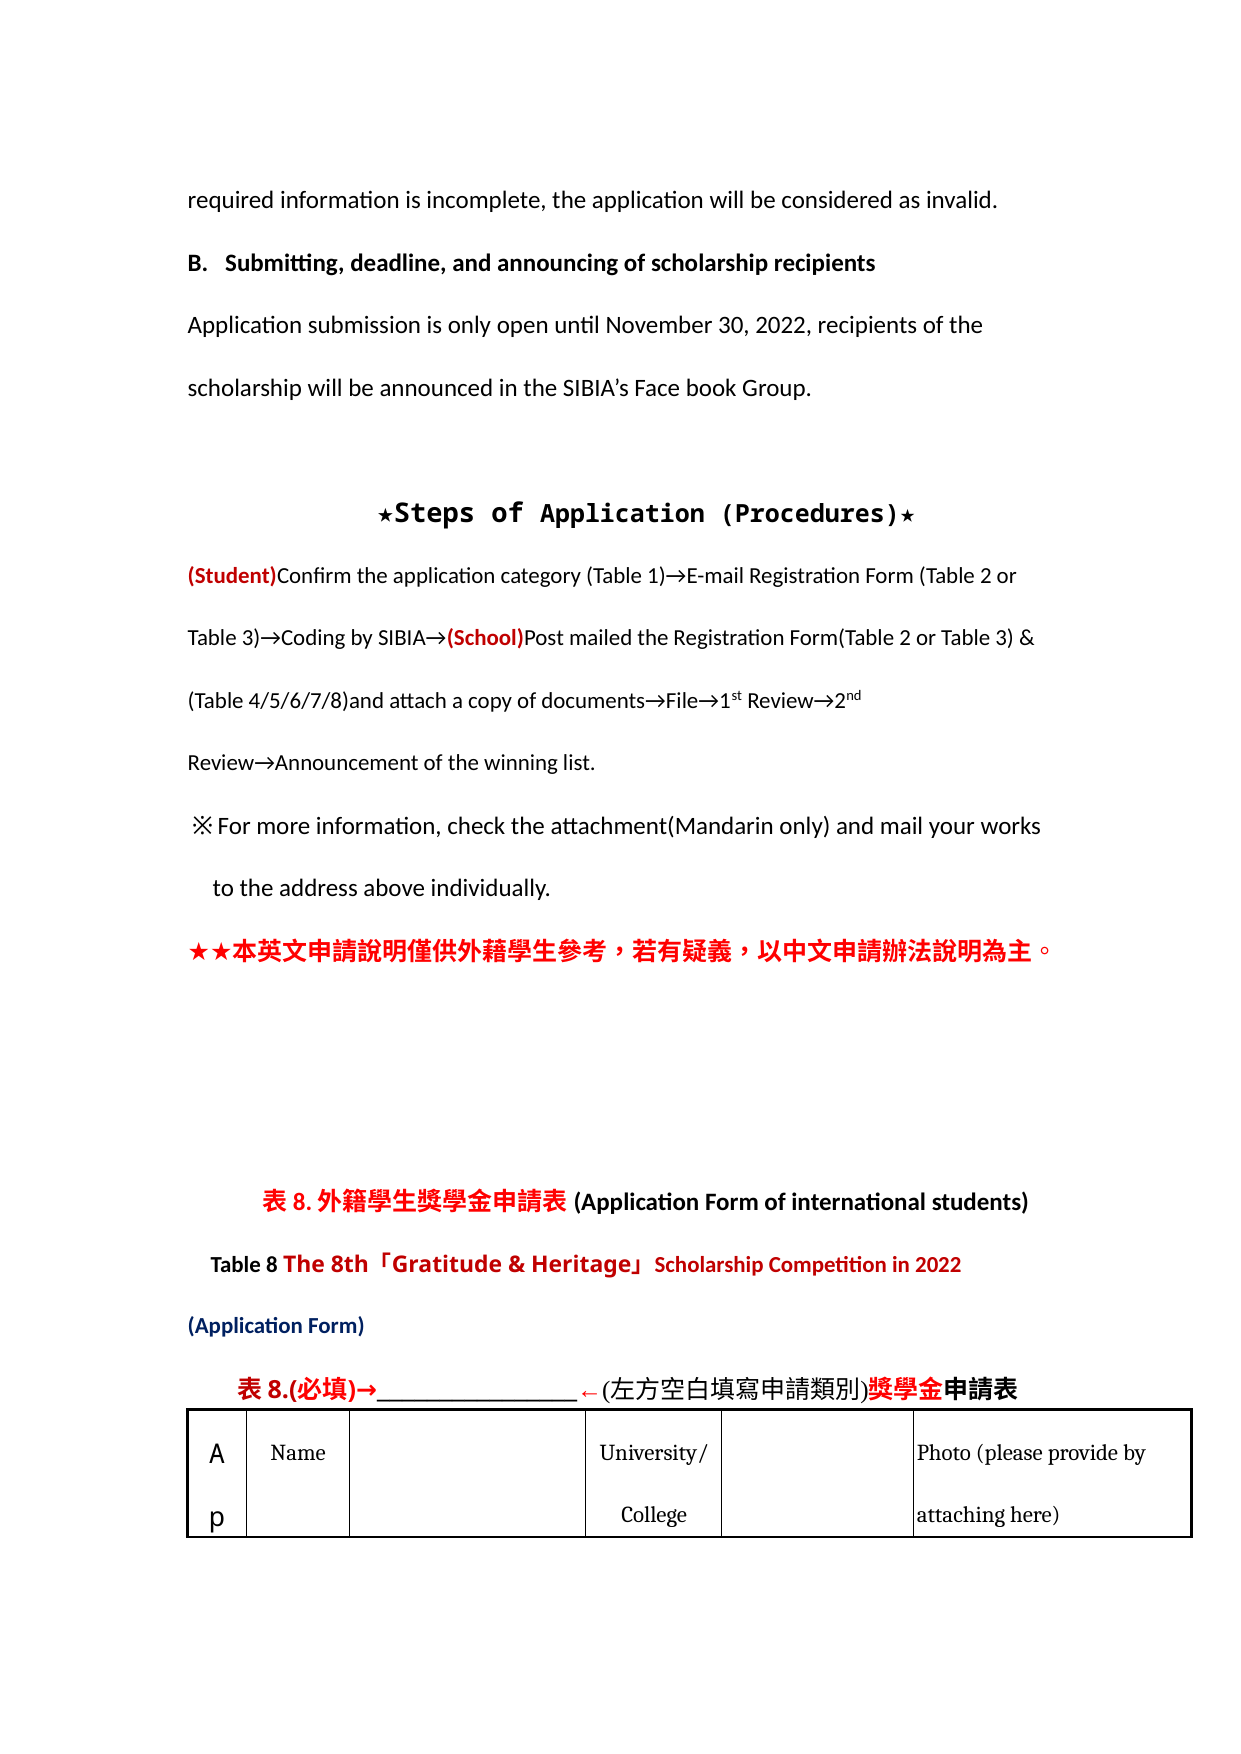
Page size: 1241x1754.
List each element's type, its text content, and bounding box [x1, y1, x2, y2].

table_header University/ College [586, 1411, 721, 1536]
text 表8. 外籍學生獎學金申請表 (Application Form of international students) [187, 1158, 1053, 1221]
list Submitting, deadline, and announcing of scholarship recipients [187, 221, 1053, 283]
text ※For more information, check the attachment(Mandarin only) and mail your works to the address above individually. [187, 783, 1053, 908]
text Application submission is only open until November 30, 2022, recipients of the scholarship will be announced in the SIBIA’s Face book Group. [187, 283, 1053, 408]
text Table 8 The 8th「Gratitude & Heritage」Scholarship Competition in 2022 (Application Form) [187, 1221, 1053, 1346]
text required information is incomplete, the application will be considered as invalid. [187, 158, 1053, 221]
text ★★本英文申請說明僅供外藉學生參考，若有疑義，以中文申請辦法說明為主。 [187, 908, 1053, 971]
table_header [722, 1411, 913, 1536]
text 表8.(必填)→________________←(左方空白填寫申請類別)獎學金申請表 [187, 1346, 1053, 1408]
table_header Name [247, 1411, 349, 1536]
table_header Ap [189, 1411, 246, 1536]
table_header Photo (please provide by attaching here) [914, 1411, 1190, 1536]
text ★Steps of Application (Procedures)★ [187, 471, 1053, 533]
table_header [350, 1411, 585, 1536]
text (Student)Confirm the application category (Table 1)→E-mail Registration Form (Table 2 or Table 3)→Coding by SIBIA→(School)Post mailed the Registration Form(Table 2 or Table 3) & (Table 4/5/6/7/8)and attach a copy of documents→File→1st Review→2nd Review→Announcement of the winning list. [187, 533, 1053, 783]
